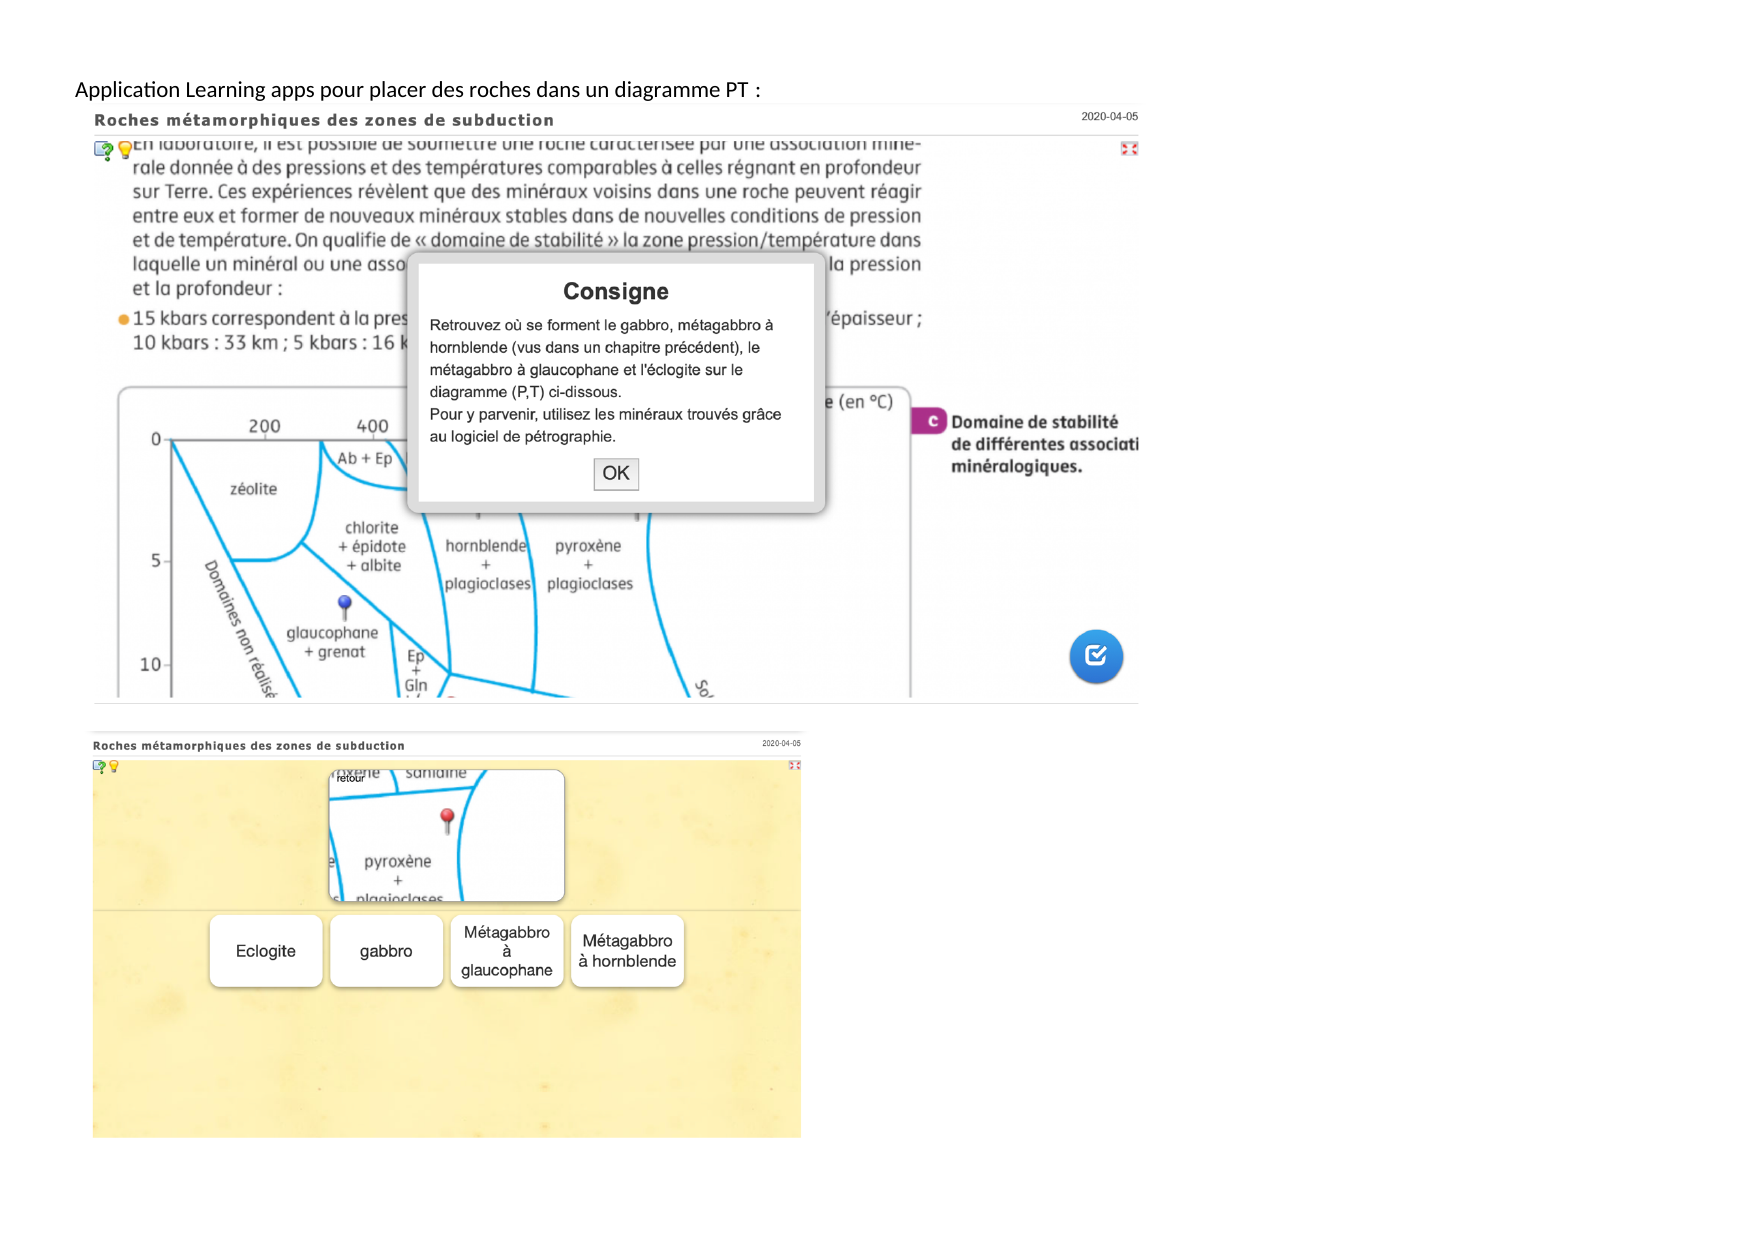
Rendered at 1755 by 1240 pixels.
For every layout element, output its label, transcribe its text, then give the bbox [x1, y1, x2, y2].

text Application Learning apps pour placer des roches dans un diagramme PT : [75, 75, 1670, 103]
